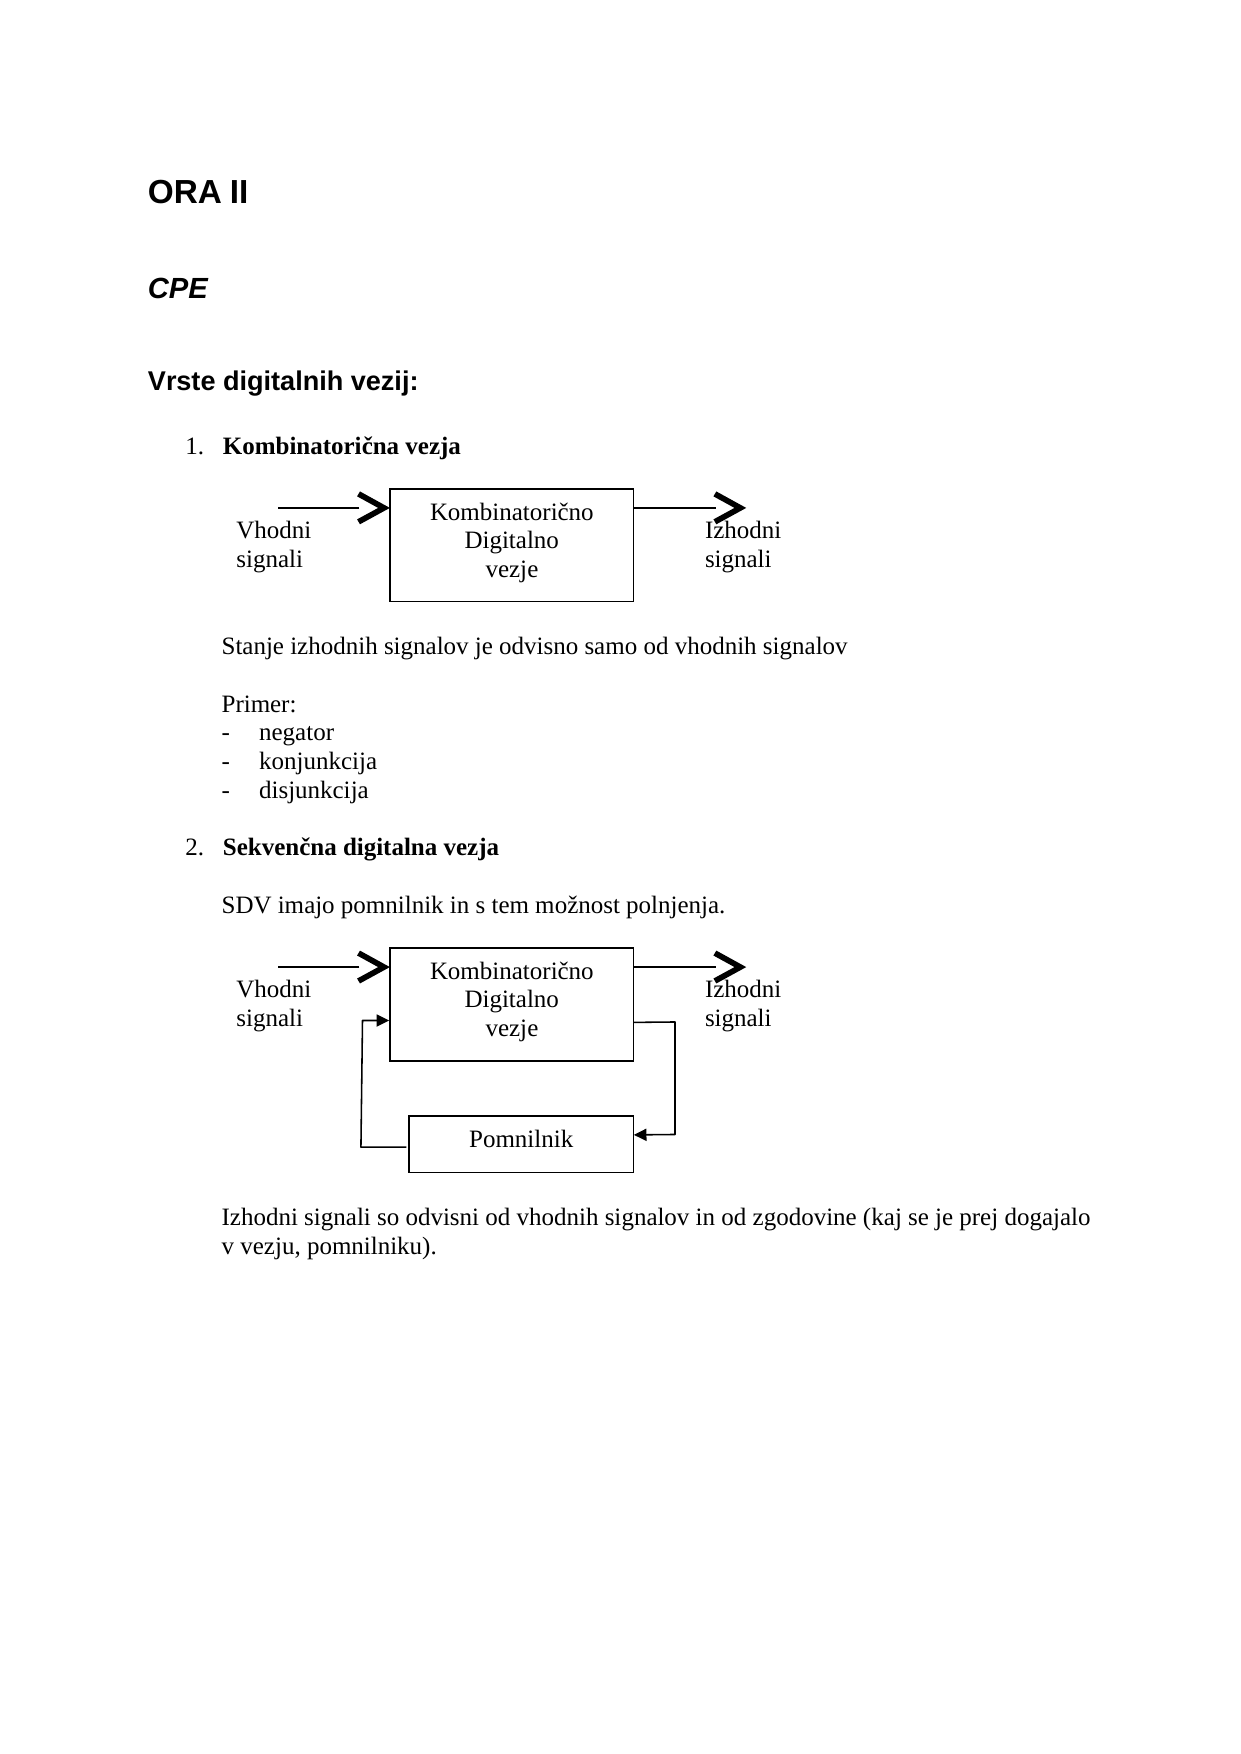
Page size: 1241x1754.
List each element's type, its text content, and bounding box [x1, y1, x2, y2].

list disjunkcija [221, 775, 1093, 804]
subtitle Vrste digitalnih vezij: [148, 364, 1093, 396]
list Sekvenčna digitalna vezja [185, 832, 1093, 861]
list konjunkcija [221, 746, 1093, 775]
list negator [221, 717, 1093, 746]
subtitle CPE [148, 271, 1093, 304]
text Stanje izhodnih signalov je odvisno samo od vhodnih signalov [221, 631, 1093, 660]
text Primer: [221, 689, 1093, 717]
text Izhodni signali so odvisni od vhodnih signalov in od zgodovine (kaj se je prej dogajalo v vezju, pomnilniku). [221, 1202, 1093, 1260]
subtitle ORA II [148, 173, 1093, 211]
list Kombinatorična vezja [185, 431, 1093, 459]
text SDV imajo pomnilnik in s tem možnost polnjenja. [221, 890, 1093, 919]
